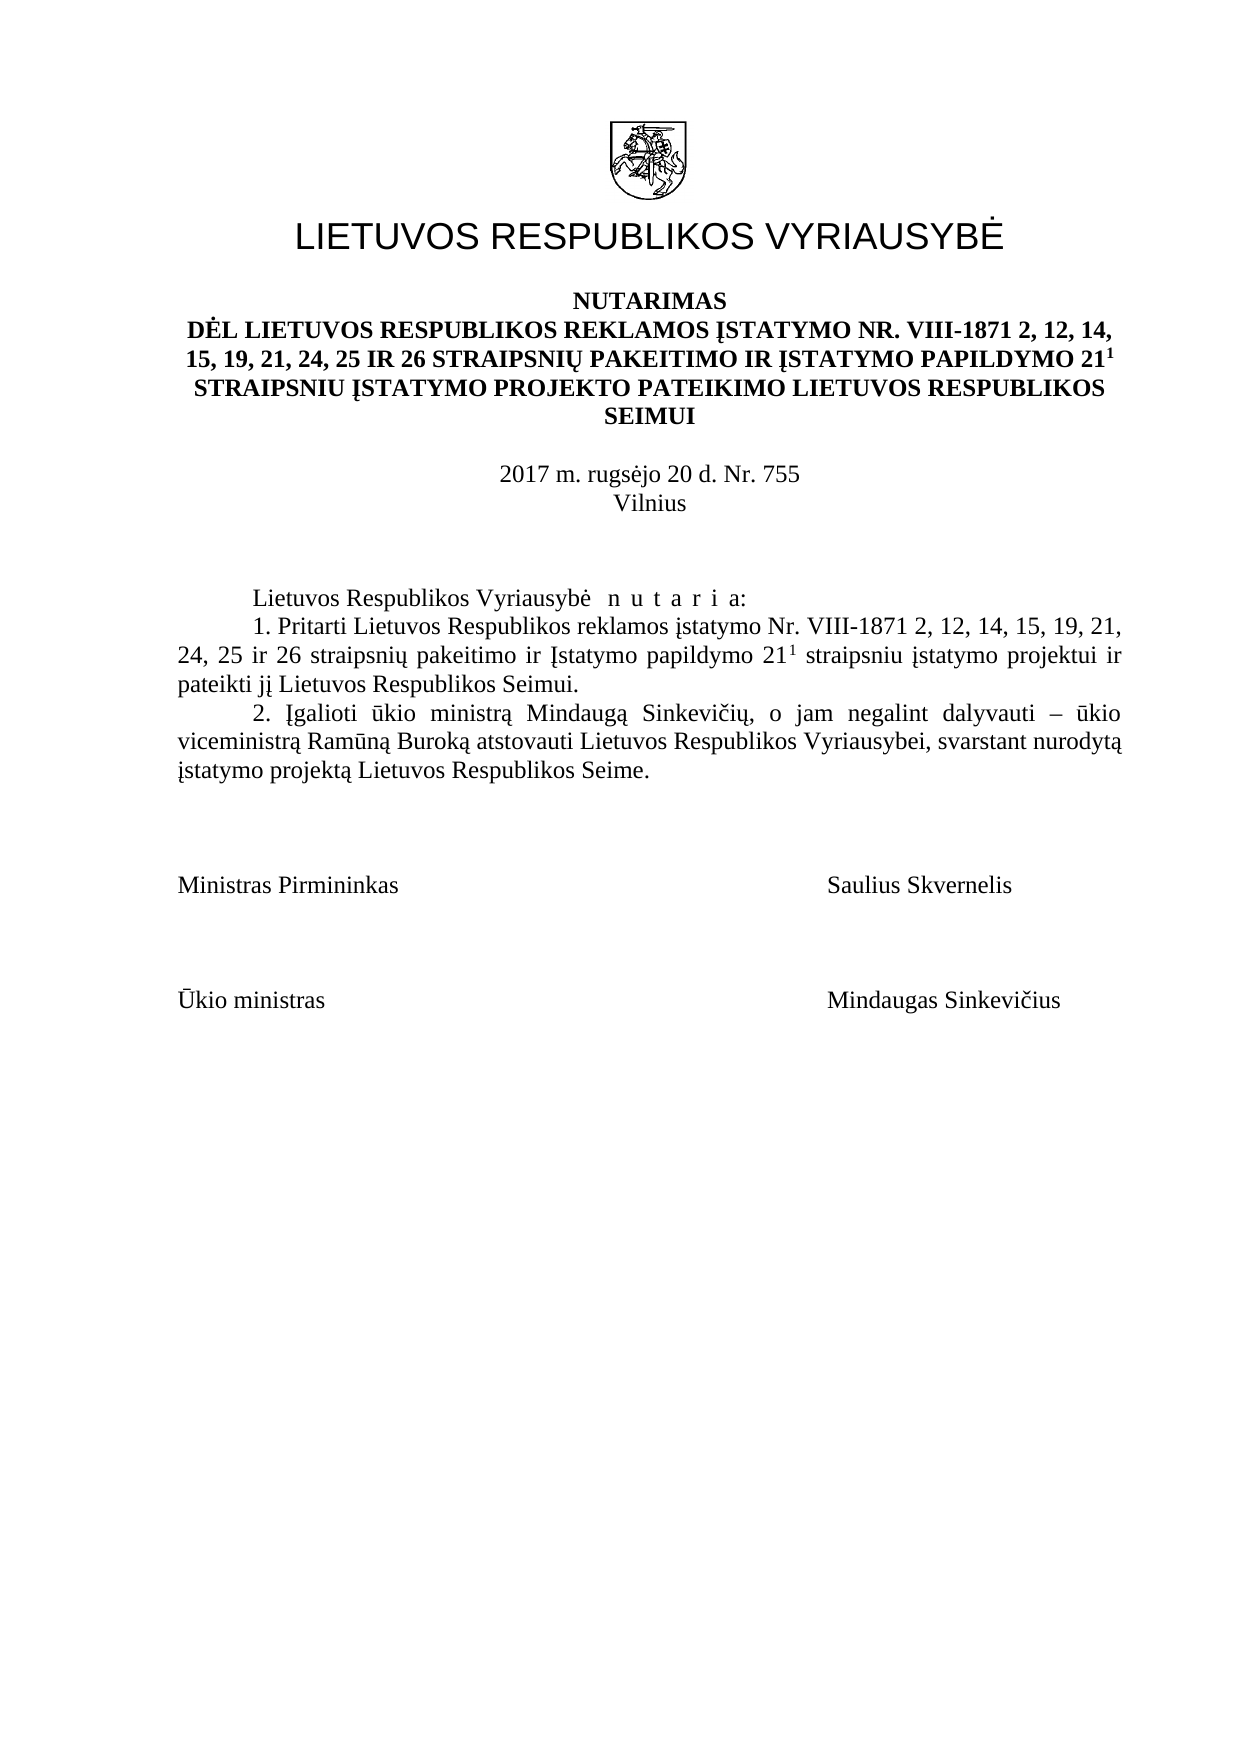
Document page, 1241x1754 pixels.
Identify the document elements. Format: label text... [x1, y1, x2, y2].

text Ministras Pirmininkas Saulius Skvernelis [177, 870, 1122, 899]
text 2. Įgalioti ūkio ministrą Mindaugą Sinkevičių, o jam negalint dalyvauti – ūkio viceministrą Ramūną Buroką atstovauti Lietuvos Respublikos Vyriausybei, svarstant nurodytą įstatymo projektą Lietuvos Respublikos Seime. [177, 698, 1122, 784]
text 2017 m. rugsėjo 20 d. Nr. 755 [177, 459, 1122, 488]
text Lietuvos Respublikos Vyriausybė nutaria: [177, 574, 1122, 611]
text Lietuvos Respublikos Vyriausybė [177, 214, 1122, 258]
text 1. Pritarti Lietuvos Respublikos reklamos įstatymo Nr. VIII-1871 2, 12, 14, 15, 19, 21, 24, 25 ir 26 straipsnių pakeitimo ir Įstatymo papildymo 211 straipsniu įstatymo projektui ir pateikti jį Lietuvos Respublikos Seimui. [177, 611, 1122, 698]
text nutarimas [177, 286, 1122, 315]
text Vilnius [177, 488, 1122, 516]
text Ūkio ministras Mindaugas Sinkevičius [177, 985, 1122, 1014]
text DĖL LIETUVOS RESPUBLIKOS REKLAMOS ĮSTATYMO NR. VIII-1871 2, 12, 14, 15, 19, 21, 24, 25 IR 26 STRAIPSNIŲ PAKEITIMO IR ĮSTATYMO PAPILDYMO 211 STRAIPSNIU ĮSTATYMO PROJEKTO PATEIKIMO LIETUVOS RESPUBLIKOS SEIMUI [177, 315, 1122, 430]
